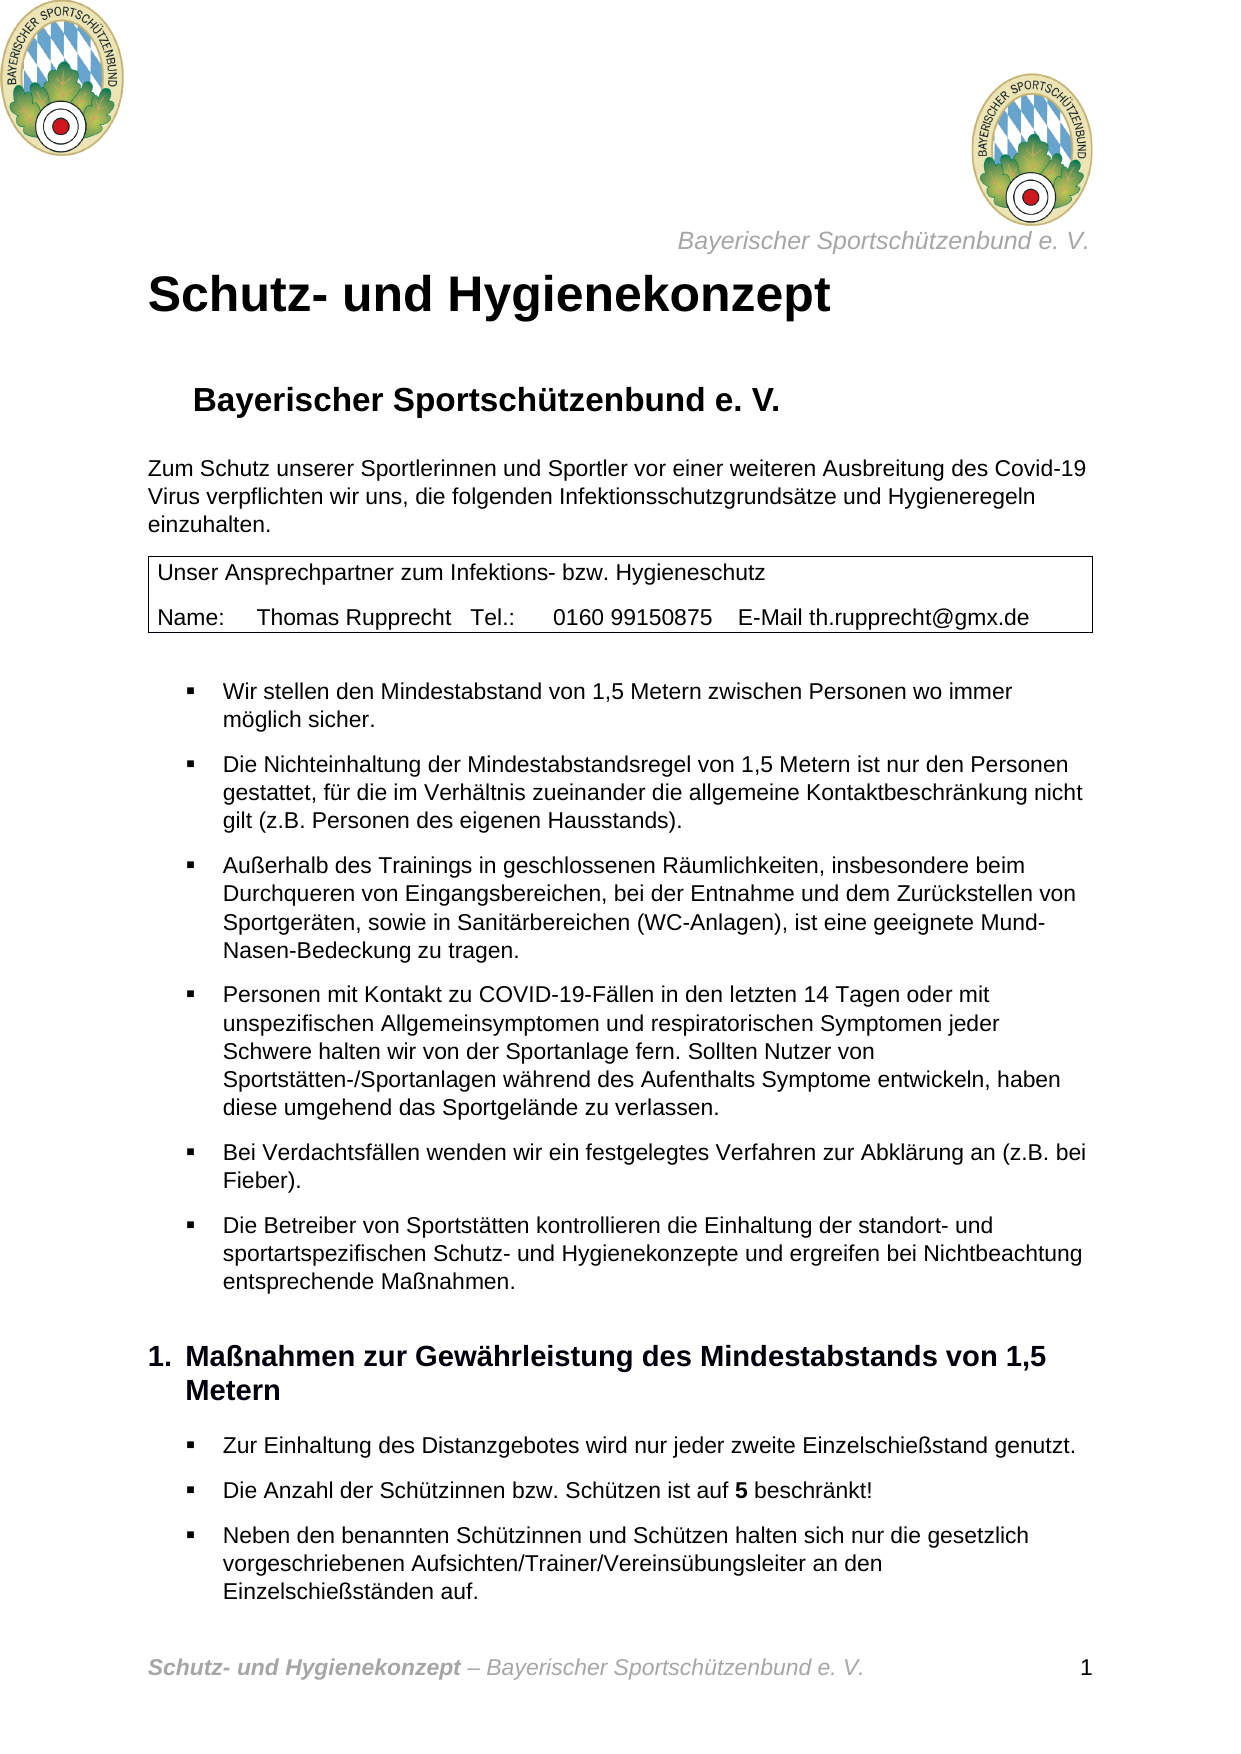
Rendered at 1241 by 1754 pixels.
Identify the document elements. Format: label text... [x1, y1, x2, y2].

list Wir stellen den Mindestabstand von 1,5 Metern zwischen Personen wo immer möglich sicher. [185, 678, 1093, 733]
text Unser Ansprechpartner zum Infektions- bzw. Hygieneschutz [149, 557, 1092, 586]
picture [971, 73, 1093, 226]
picture [0, 0, 124, 156]
list Außerhalb des Trainings in geschlossenen Räumlichkeiten, insbesondere beim Durchqueren von Eingangsbereichen, bei der Entnahme und dem Zurückstellen von Sportgeräten, sowie in Sanitärbereichen (WC-Anlagen), ist eine geeignete Mund-Nasen-Bedeckung zu tragen. [185, 852, 1093, 963]
list Die Betreiber von Sportstätten kontrollieren die Einhaltung der standort- und sportartspezifischen Schutz- und Hygienekonzepte und ergreifen bei Nichtbeachtung entsprechende Maßnahmen. [185, 1212, 1093, 1294]
list Bei Verdachtsfällen wenden wir ein festgelegtes Verfahren zur Abklärung an (z.B. bei Fieber). [185, 1139, 1093, 1193]
subtitle Schutz- und Hygienekonzept Bayerischer Sportschützenbund e. V. [148, 265, 1093, 418]
subtitle Maßnahmen zur Gewährleistung des Mindestabstands von 1,5 Metern [148, 1339, 1093, 1406]
text Zum Schutz unserer Sportlerinnen und Sportler vor einer weiteren Ausbreitung des Covid-19 Virus verpflichten wir uns, die folgenden Infektionsschutzgrundsätze und Hygieneregeln einzuhalten. [148, 455, 1093, 538]
text Name: Thomas Rupprecht Tel.: 0160 99150875 E-Mail th.rupprecht@gmx.de [149, 601, 1092, 632]
list Zur Einhaltung des Distanzgebotes wird nur jeder zweite Einzelschießstand genutzt. [185, 1432, 1093, 1459]
list Personen mit Kontakt zu COVID-19-Fällen in den letzten 14 Tagen oder mit unspezifischen Allgemeinsymptomen und respiratorischen Symptomen jeder Schwere halten wir von der Sportanlage fern. Sollten Nutzer von Sportstätten-/Sportanlagen während des Aufenthalts Symptome entwickeln, haben diese umgehend das Sportgelände zu verlassen. [185, 981, 1093, 1120]
list Die Anzahl der Schützinnen bzw. Schützen ist auf 5 beschränkt! [185, 1477, 1093, 1504]
list Die Nichteinhaltung der Mindestabstandsregel von 1,5 Metern ist nur den Personen gestattet, für die im Verhältnis zueinander die allgemeine Kontaktbeschränkung nicht gilt (z.B. Personen des eigenen Hausstands). [185, 751, 1093, 834]
list Neben den benannten Schützinnen und Schützen halten sich nur die gesetzlich vorgeschriebenen Aufsichten/Trainer/Vereinsübungsleiter an den Einzelschießständen auf. [185, 1522, 1093, 1605]
